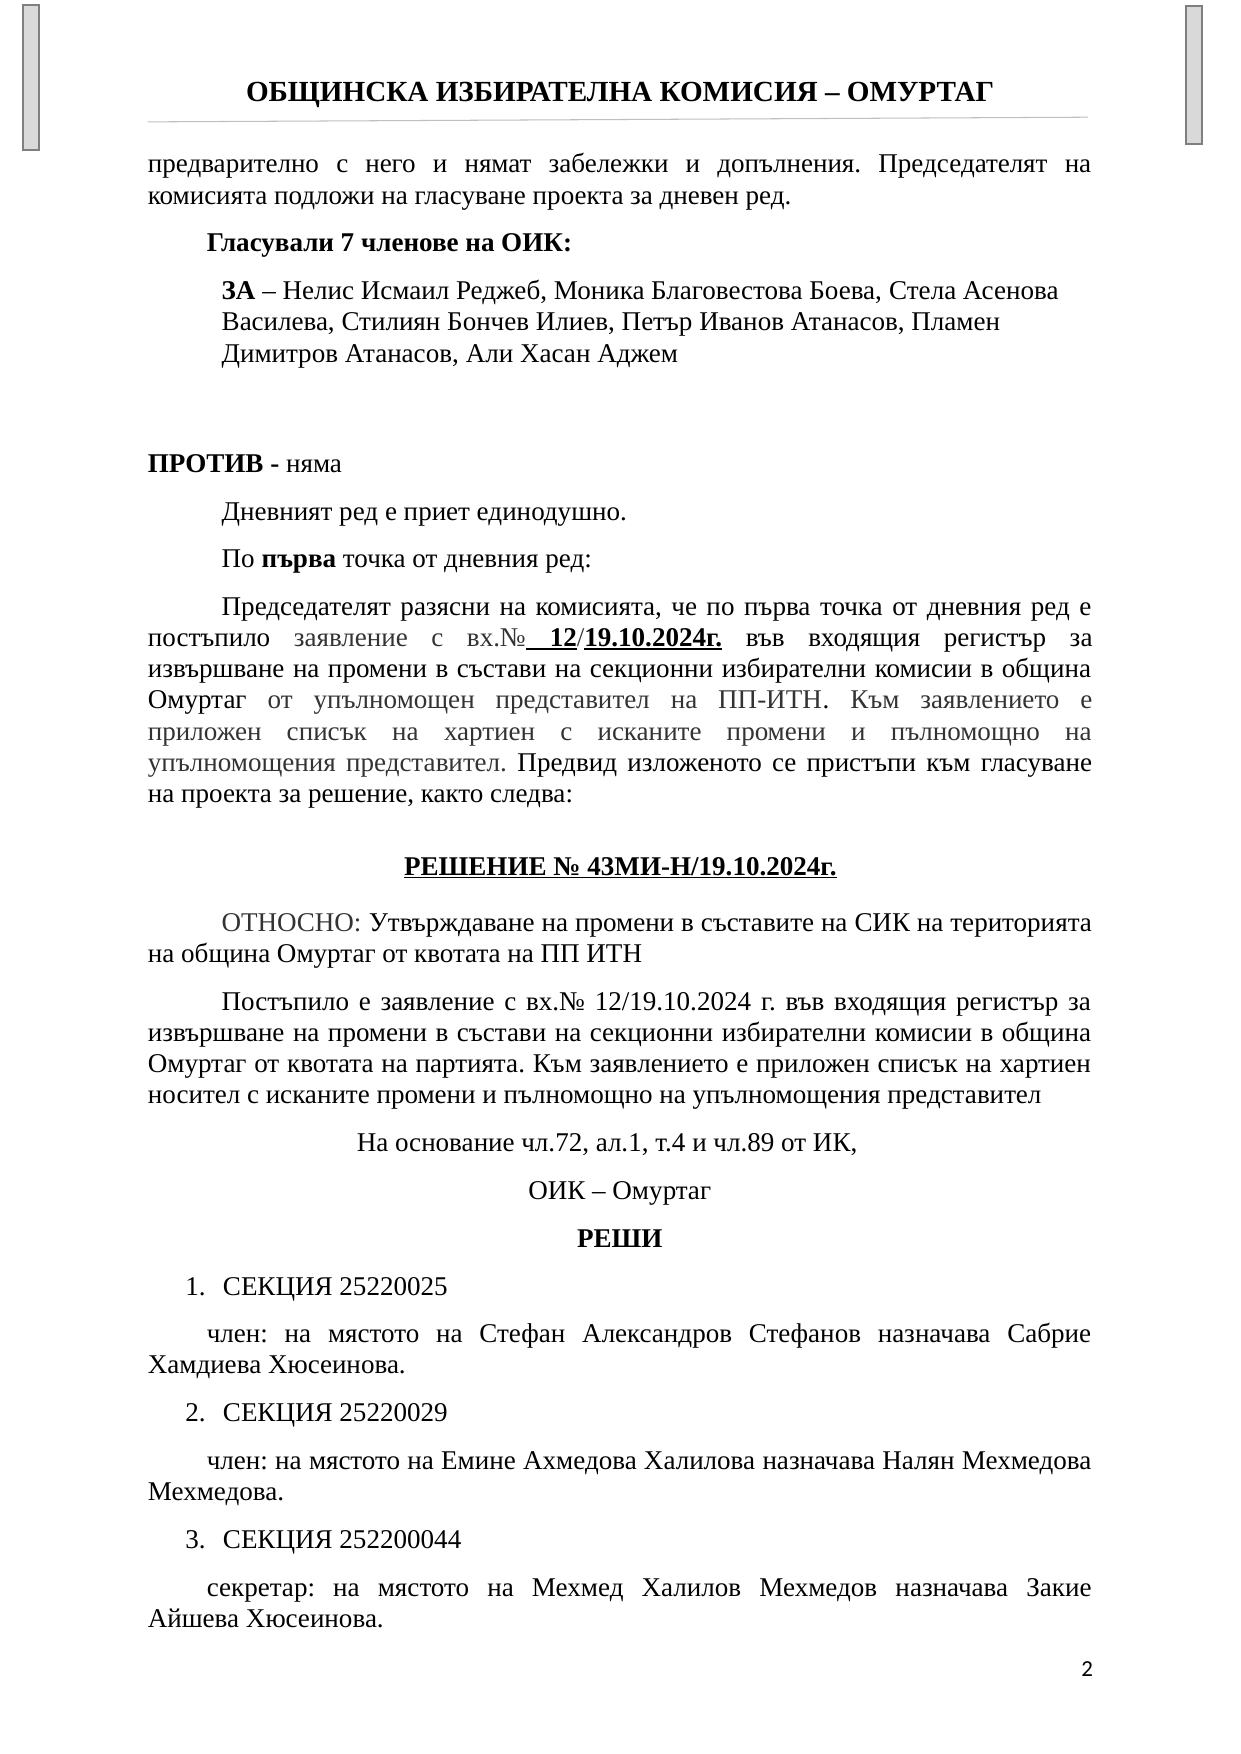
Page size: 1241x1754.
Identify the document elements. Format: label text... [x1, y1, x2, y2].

list СЕКЦИЯ 252200044 [185, 1523, 1093, 1554]
text ПРОТИВ - няма [148, 447, 1093, 478]
list СЕКЦИЯ 25220025 [185, 1270, 1093, 1301]
text Председателят разясни на комисията, че по първа точка от дневния ред е постъпило заявление с вх.№ 12/19.10.2024г. във входящия регистър за извършване на промени в състави на секционни избирателни комисии в община Омуртаг от упълномощен представител на ПП-ИТН. Към заявлението е приложен списък на хартиен с исканите промени и пълномощно на упълномощения представител. Предвид изложеното се пристъпи към гласуване на проекта за решение, както следва: [148, 590, 1093, 808]
text РЕШИ [146, 1222, 1093, 1253]
text Гласували 7 членове на ОИК: [148, 227, 1093, 258]
text ЗА – Нелис Исмаил Реджеб, Моника Благовестова Боева, Стела Асенова Василева, Стилиян Бончев Илиев, Петър Иванов Атанасов, Пламен Димитров Атанасов, Али Хасан Аджем [221, 274, 1093, 368]
text Дневният ред е приет единодушно. [148, 494, 1093, 526]
text член: на мястото на Емине Ахмедова Халилова назначава Налян Мехмедова Мехмедова. [148, 1444, 1093, 1507]
text секретар: на мястото на Мехмед Халилов Мехмедов назначава Закие Айшева Хюсеинова. [148, 1571, 1093, 1633]
text ОТНОСНО: Утвърждаване на промени в съставите на СИК на територията на община Омуртаг от квотата на ПП ИТН [148, 906, 1093, 968]
text член: на мястото на Стефан Александров Стефанов назначава Сабрие Хамдиева Хюсеинова. [148, 1317, 1093, 1380]
text предварително с него и нямат забележки и допълнения. Председателят на комисията подложи на гласуване проекта за дневен ред. [148, 148, 1093, 210]
text РЕШЕНИЕ № 43МИ-Н/19.10.2024г. [273, 850, 968, 881]
list СЕКЦИЯ 25220029 [185, 1396, 1093, 1428]
text По първа точка от дневния ред: [148, 542, 1093, 573]
text На основание чл.72, ал.1, т.4 и чл.89 от ИК, [148, 1126, 1093, 1157]
text ОИК – Омуртаг [146, 1174, 1093, 1205]
text Постъпило е заявление с вх.№ 12/19.10.2024 г. във входящия регистър за извършване на промени в състави на секционни избирателни комисии в община Омуртаг от квотата на партията. Към заявлението е приложен списък на хартиен носител с исканите промени и пълномощно на упълномощения представител [148, 985, 1093, 1109]
